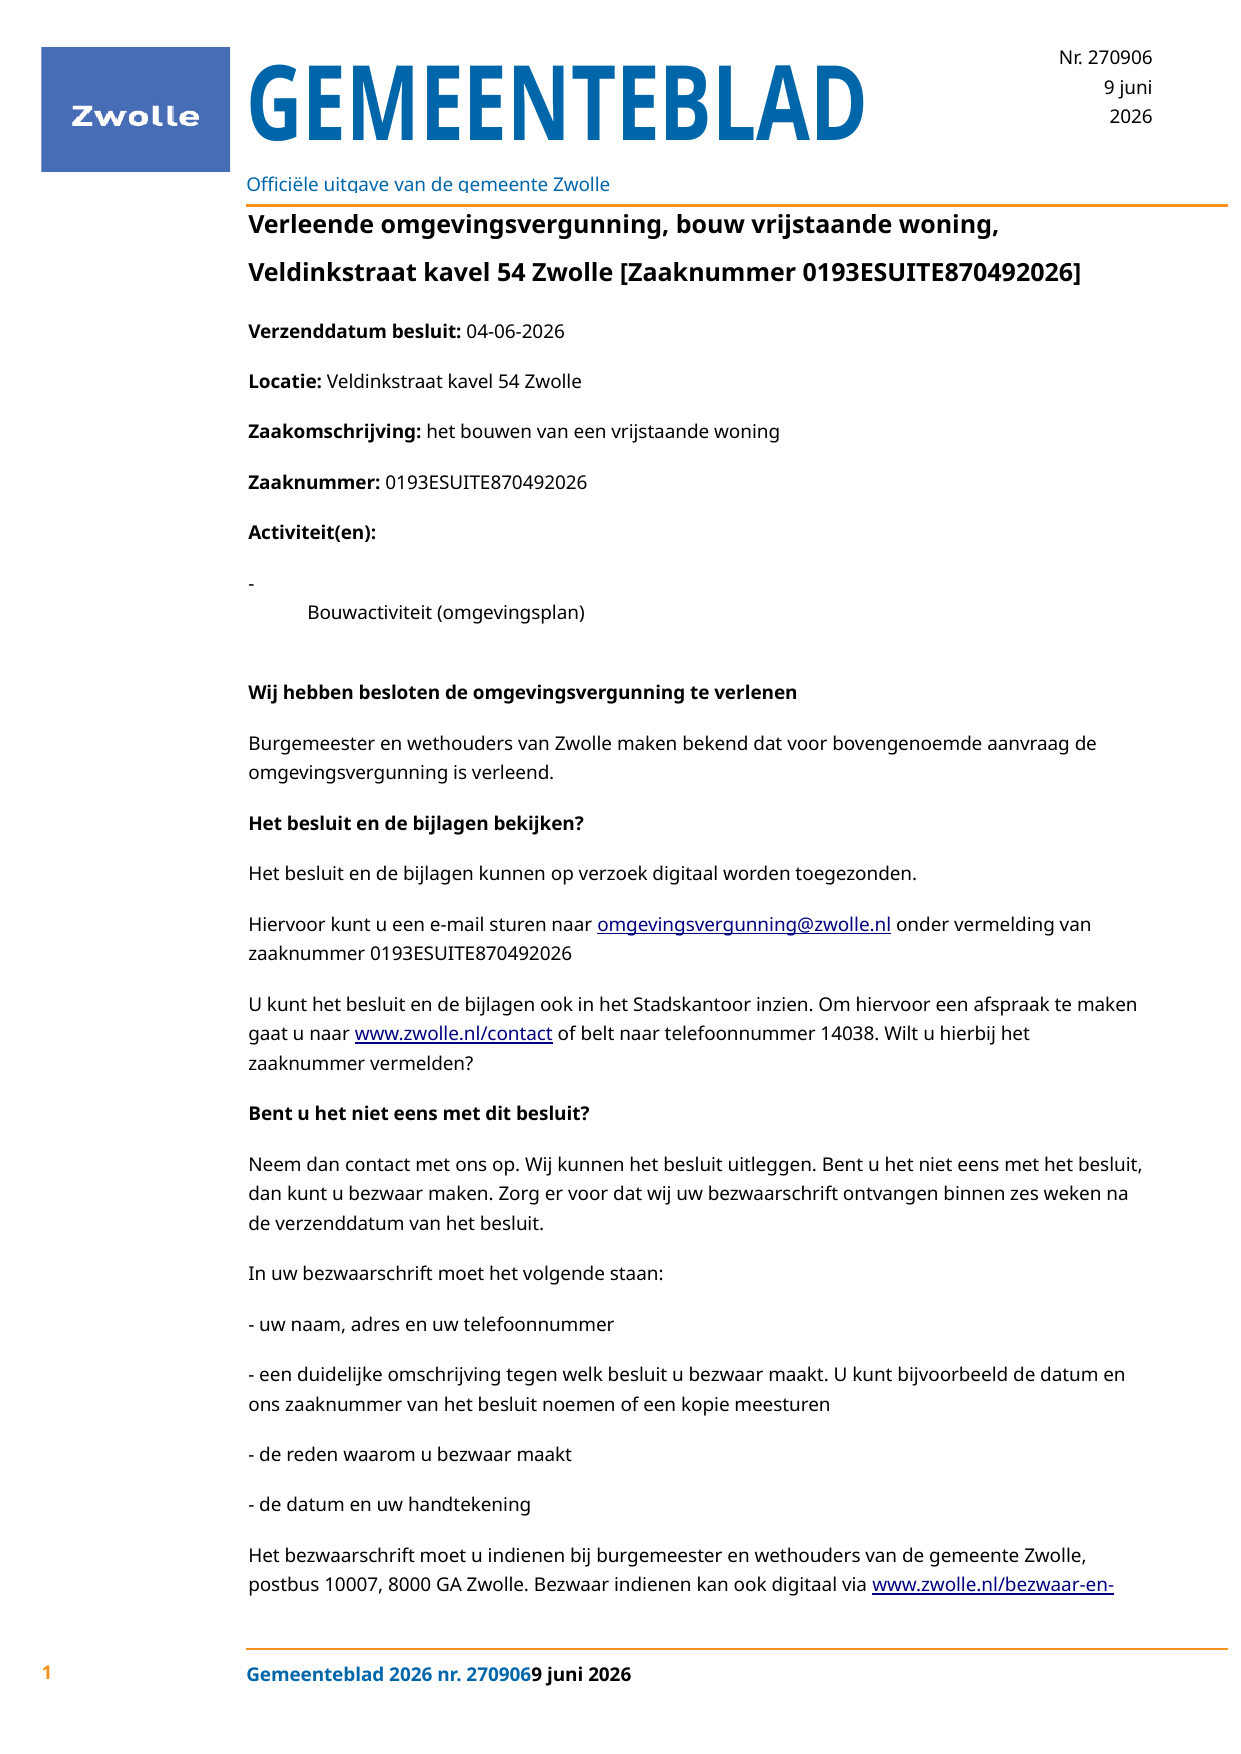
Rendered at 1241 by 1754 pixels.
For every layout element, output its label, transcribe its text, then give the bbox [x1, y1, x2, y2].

text Hiervoor kunt u een e-mail sturen naar omgevingsvergunning@zwolle.nl onder vermelding van zaaknummer 0193ESUITE870492026 [248, 911, 1152, 966]
text Verzenddatum besluit: 04-06-2026 [248, 318, 1152, 344]
text Wij hebben besloten de omgevingsvergunning te verlenen [248, 679, 1152, 705]
text Neem dan contact met ons op. Wij kunnen het besluit uitleggen. Bent u het niet eens met het besluit, dan kunt u bezwaar maken. Zorg er voor dat wij uw bezwaarschrift ontvangen binnen zes weken na de verzenddatum van het besluit. [248, 1151, 1152, 1236]
text Het besluit en de bijlagen bekijken? [248, 810, 1152, 836]
text Verleende omgevingsvergunning, bouw vrijstaande woning, Veldinkstraat kavel 54 Zwolle [Zaaknummer 0193ESUITE870492026] [248, 207, 1152, 288]
text Zaakomschrijving: het bouwen van een vrijstaande woning [248, 419, 1152, 444]
text U kunt het besluit en de bijlagen ook in het Stadskantoor inzien. Om hiervoor een afspraak te maken gaat u naar www.zwolle.nl/contact of belt naar telefoonnummer 14038. Wilt u hierbij het zaaknummer vermelden? [248, 991, 1152, 1076]
text Burgemeester en wethouders van Zwolle maken bekend dat voor bovengenoemde aanvraag de omgevingsvergunning is verleend. [248, 730, 1152, 785]
text - de datum en uw handtekening [248, 1492, 1152, 1517]
text In uw bezwaarschrift moet het volgende staan: [248, 1260, 1152, 1286]
text - de reden waarom u bezwaar maakt [248, 1441, 1152, 1467]
text - een duidelijke omschrijving tegen welk besluit u bezwaar maakt. U kunt bijvoorbeeld de datum en ons zaaknummer van het besluit noemen of een kopie meesturen [248, 1361, 1152, 1417]
text Het bezwaarschrift moet u indienen bij burgemeester en wethouders van de gemeente Zwolle, postbus 10007, 8000 GA Zwolle. Bezwaar indienen kan ook digitaal via www.zwolle.nl/bezwaar-en- [248, 1542, 1152, 1597]
text Het besluit en de bijlagen kunnen op verzoek digitaal worden toegezonden. [248, 860, 1152, 886]
text - uw naam, adres en uw telefoonnummer [248, 1311, 1152, 1337]
text Zaaknummer: 0193ESUITE870492026 [248, 469, 1152, 495]
picture [41, 47, 231, 172]
text Locatie: Veldinkstraat kavel 54 Zwolle [248, 368, 1152, 394]
text Activiteit(en): [248, 519, 1152, 545]
text Bent u het niet eens met dit besluit? [248, 1100, 1152, 1126]
list Bouwactiviteit (omgevingsplan) [248, 599, 1152, 625]
